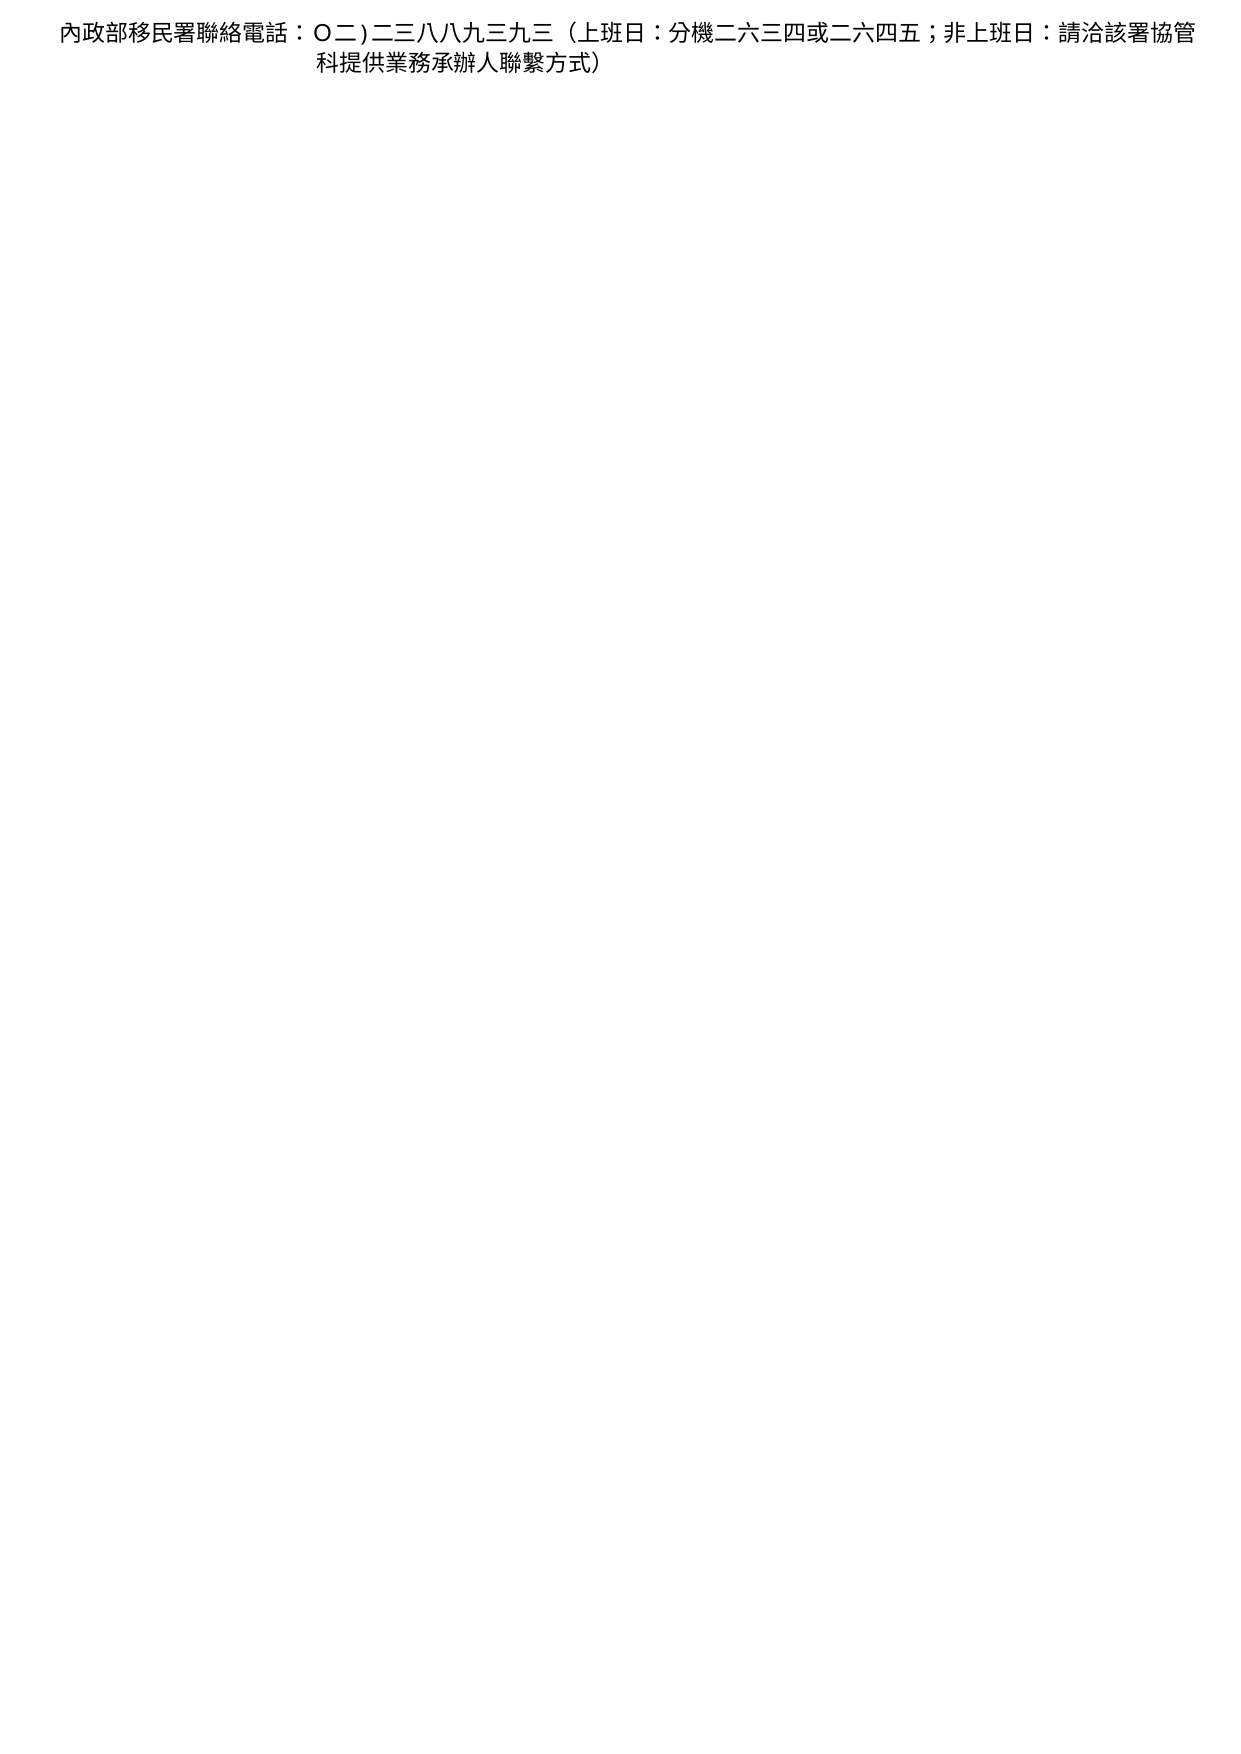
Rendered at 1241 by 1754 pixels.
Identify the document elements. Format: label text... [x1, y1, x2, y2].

text 內政部移民署聯絡電話：Ｏ二)二三八八九三九三（上班日：分機二六三四或二六四五；非上班日：請洽該署協管科提供業務承辦人聯繫方式） [59, 18, 1196, 77]
